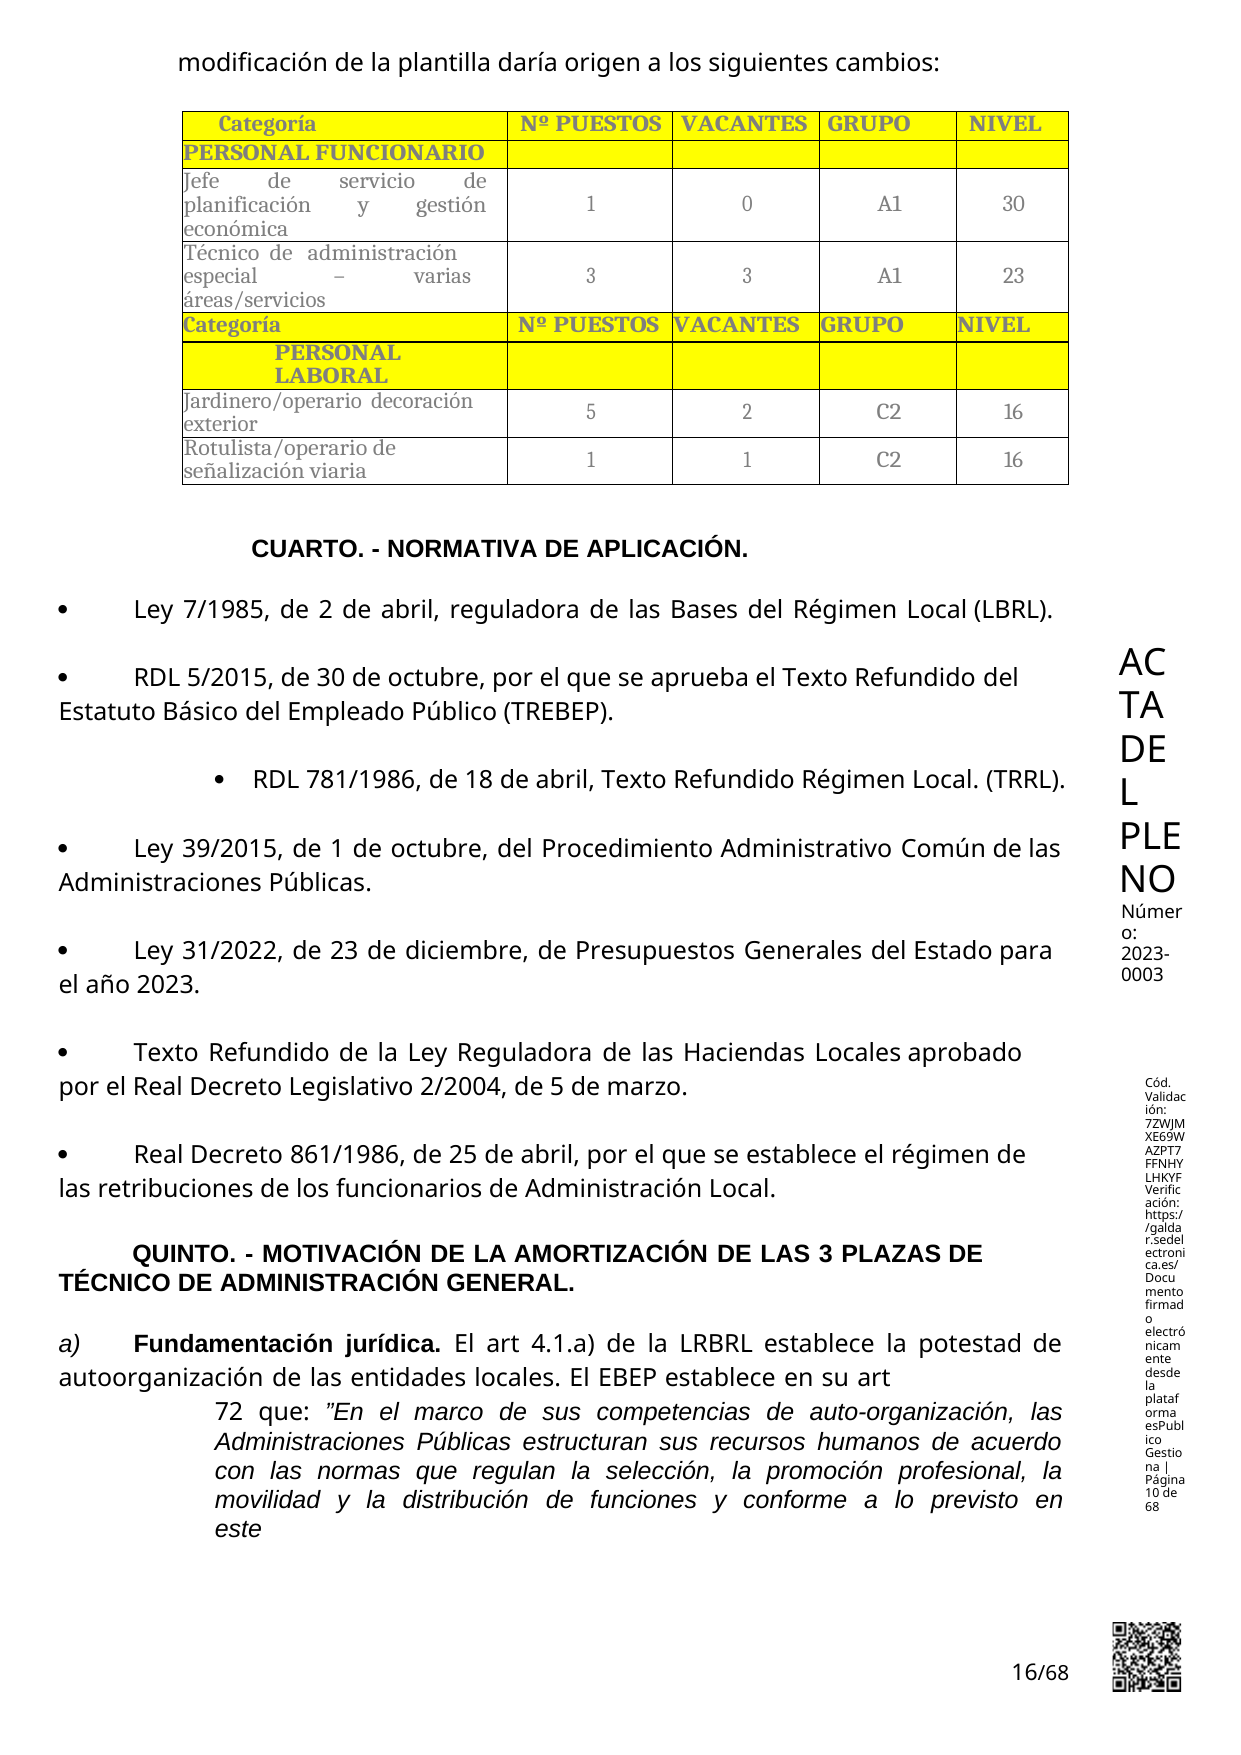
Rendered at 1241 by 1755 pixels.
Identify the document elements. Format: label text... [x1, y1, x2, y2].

table_cell 2 [673, 390, 819, 437]
table_cell Jardinero/operario decoración exterior [183, 390, 507, 437]
table_cell 5 [508, 390, 672, 437]
text Cód. Validación: 7ZWJMXE69WAZPT7FFNHYLHKYF [1145, 1077, 1186, 1185]
table_cell 1 [673, 438, 819, 484]
table_cell GRUPO [820, 313, 956, 341]
table_cell 16 [957, 438, 1068, 484]
table_header Nº PUESTOS [508, 112, 672, 140]
table_cell A1 [820, 169, 956, 241]
text ACTA DEL PLENO [1119, 640, 1186, 901]
subtitle CUARTO. - NORMATIVA DE APLICACIÓN. [251, 534, 1091, 563]
text Documento firmado electrónicamente desde la plataforma esPublico Gestiona | Página 10 de 68 [1145, 1272, 1186, 1514]
table_cell 1 [508, 169, 672, 241]
subtitle QUINTO. - MOTIVACIÓN DE LA AMORTIZACIÓN DE LAS 3 PLAZAS DE TÉCNICO DE ADMINISTRACIÓN GENERAL. [58, 1239, 1091, 1296]
table_cell Nº PUESTOS [508, 313, 672, 341]
table_header VACANTES [673, 112, 819, 140]
table_cell VACANTES [673, 313, 819, 341]
table_cell 1 [508, 438, 672, 484]
table_cell Rotulista/operario de señalización viaria [183, 438, 507, 484]
list RDL 5/2015, de 30 de octubre, por el que se aprueba el Texto Refundido del Estatuto Básico del Empleado Público (TREBEP). [58, 660, 1062, 728]
list Ley 31/2022, de 23 de diciembre, de Presupuestos Generales del Estado para el año 2023. [58, 932, 1063, 1001]
text Verificación: https://galdar.sedelectronica.es/ [1145, 1185, 1186, 1272]
table_cell [673, 343, 819, 389]
table_cell 30 [957, 169, 1068, 241]
table_cell 16 [957, 390, 1068, 437]
table_cell NIVEL [957, 313, 1068, 341]
table_cell 0 [673, 169, 819, 241]
table_cell Categoría [183, 313, 507, 341]
text 72 que: ”En el marco de sus competencias de auto-organización, las Administraciones Públicas estructuran sus recursos humanos de acuerdo con las normas que regulan la selección, la promoción profesional, la movilidad y la distribución de funciones y conforme a lo previsto en este [214, 1393, 1063, 1542]
table_header GRUPO [820, 112, 956, 140]
table_cell 3 [508, 242, 672, 312]
table_cell 3 [673, 242, 819, 312]
table_header Categoría [183, 112, 507, 140]
table_cell A1 [820, 242, 956, 312]
list RDL 781/1986, de 18 de abril, Texto Refundido Régimen Local. (TRRL). [215, 762, 1091, 796]
list Ley 39/2015, de 1 de octubre, del Procedimiento Administrativo Común de las Administraciones Públicas. [58, 830, 1062, 898]
table_cell 23 [957, 242, 1068, 312]
table_cell PERSONAL LABORAL [183, 343, 507, 389]
text modificación de la plantilla daría origen a los siguientes cambios: [177, 44, 1091, 78]
table_header NIVEL [957, 112, 1068, 140]
text Número: 2023-0003 Fecha: 05/04/2023 [1121, 901, 1186, 985]
table_cell Técnico de administración especial – varias áreas/servicios [183, 242, 507, 312]
table_cell C2 [820, 438, 956, 484]
table_cell Jefe de servicio de planificación y gestión económica [183, 169, 507, 241]
table_cell PERSONAL FUNCIONARIO [183, 141, 507, 168]
table_cell [508, 141, 672, 168]
list Fundamentación jurídica. El art 4.1.a) de la LRBRL establece la potestad de autoorganización de las entidades locales. El EBEP establece en su art [58, 1325, 1062, 1393]
table_cell C2 [820, 390, 956, 437]
table_cell [820, 141, 956, 168]
table_cell [508, 343, 672, 389]
table_cell [957, 343, 1068, 389]
table_cell [957, 141, 1068, 168]
list Texto Refundido de la Ley Reguladora de las Haciendas Locales aprobado por el Real Decreto Legislativo 2/2004, de 5 de marzo. [58, 1034, 1063, 1103]
table_cell [673, 141, 819, 168]
list Ley 7/1985, de 2 de abril, reguladora de las Bases del Régimen Local (LBRL). [58, 592, 1062, 626]
list Real Decreto 861/1986, de 25 de abril, por el que se establece el régimen de las retribuciones de los funcionarios de Administración Local. [58, 1137, 1062, 1205]
table_cell [820, 343, 956, 389]
